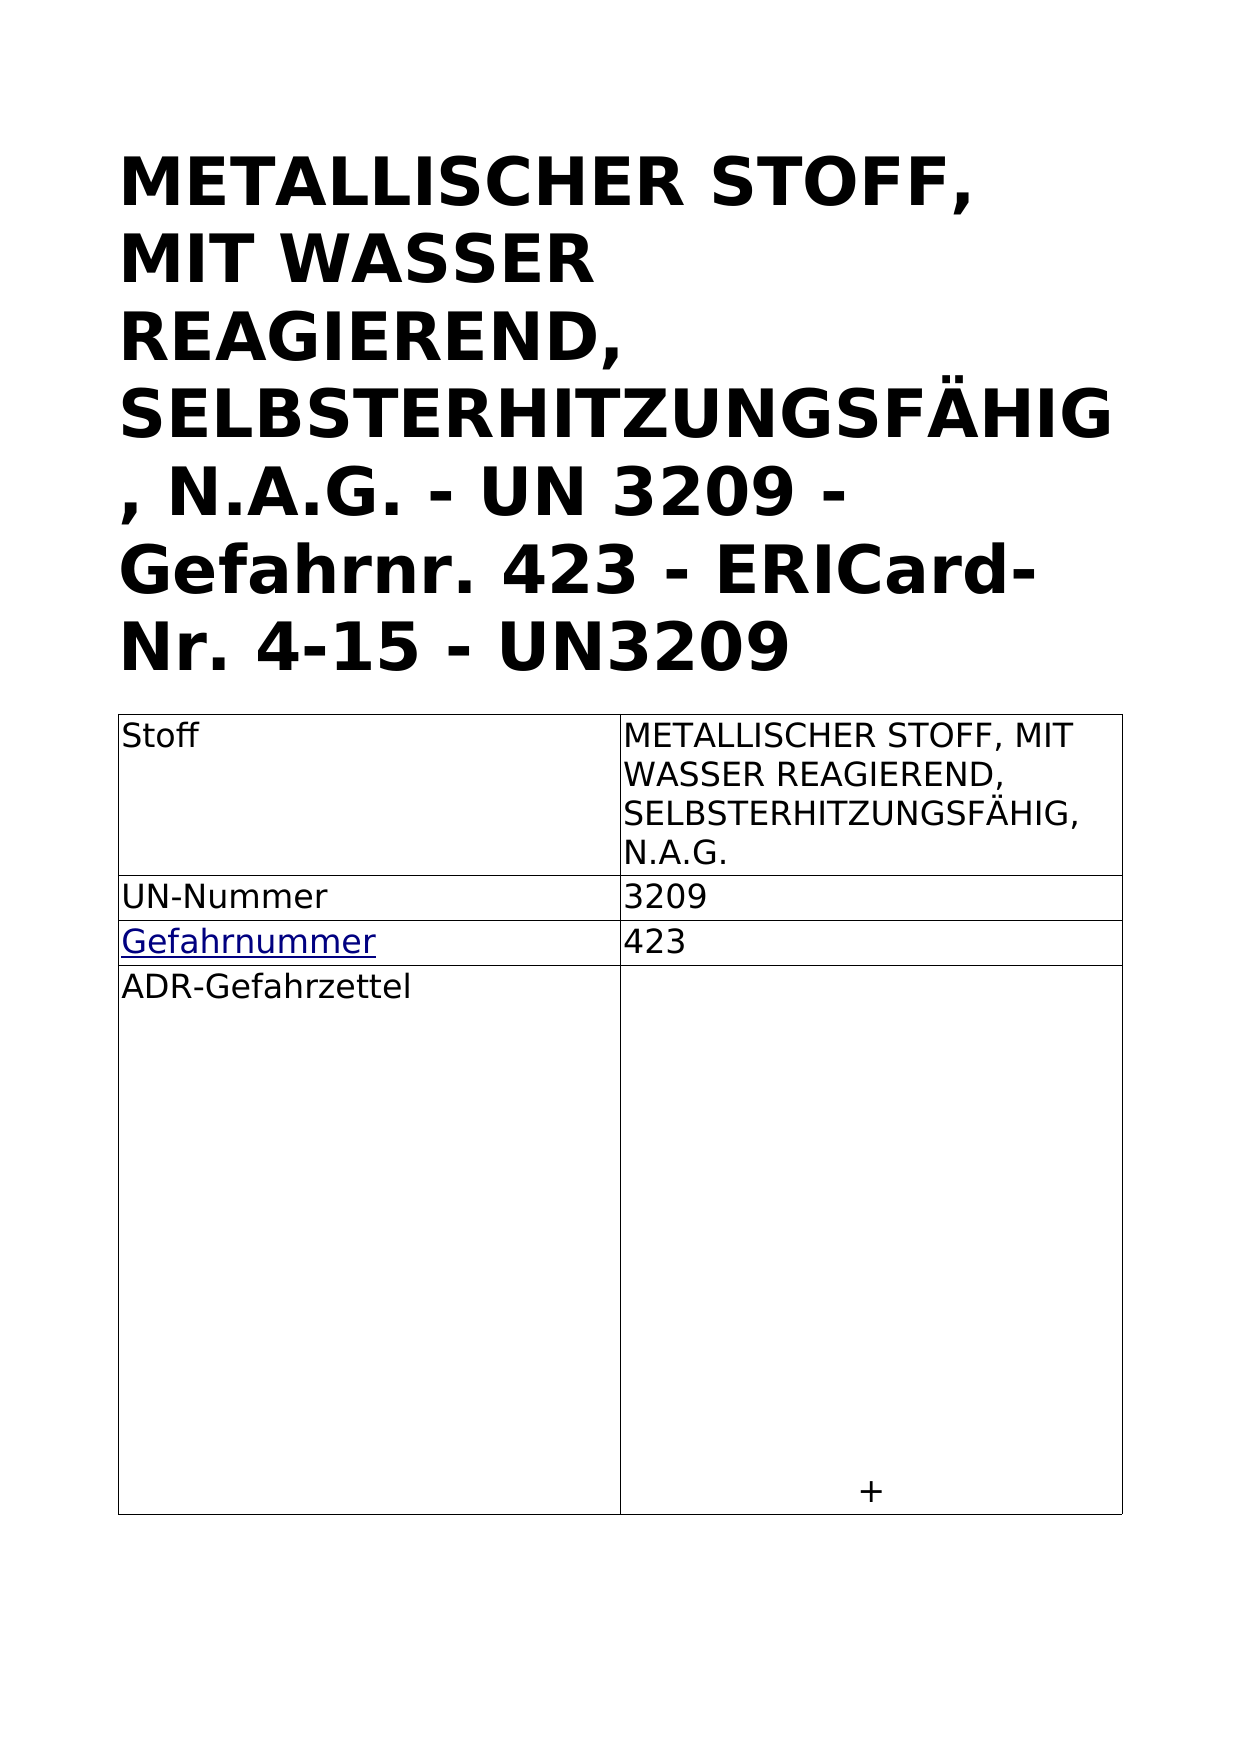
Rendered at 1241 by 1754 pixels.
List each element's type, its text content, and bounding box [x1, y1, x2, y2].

table_cell Gefahrnummer [119, 921, 620, 964]
table_cell ADR-Gefahrzettel [119, 966, 620, 1513]
table_header METALLISCHER STOFF, MIT WASSER REAGIEREND, SELBSTERHITZUNGSFÄHIG, N.A.G. [621, 715, 1122, 875]
table_cell 3209 [621, 876, 1122, 920]
table_cell 423 [621, 921, 1122, 964]
subtitle METALLISCHER STOFF, MIT WASSER REAGIEREND, SELBSTERHITZUNGSFÄHIG, N.A.G. - UN 3209 - Gefahrnr. 423 - ERICard-Nr. 4-15 - UN3209 [118, 143, 1122, 686]
table_cell + [621, 966, 1122, 1513]
table_header Stoff [119, 715, 620, 875]
table_cell UN-Nummer [119, 876, 620, 920]
